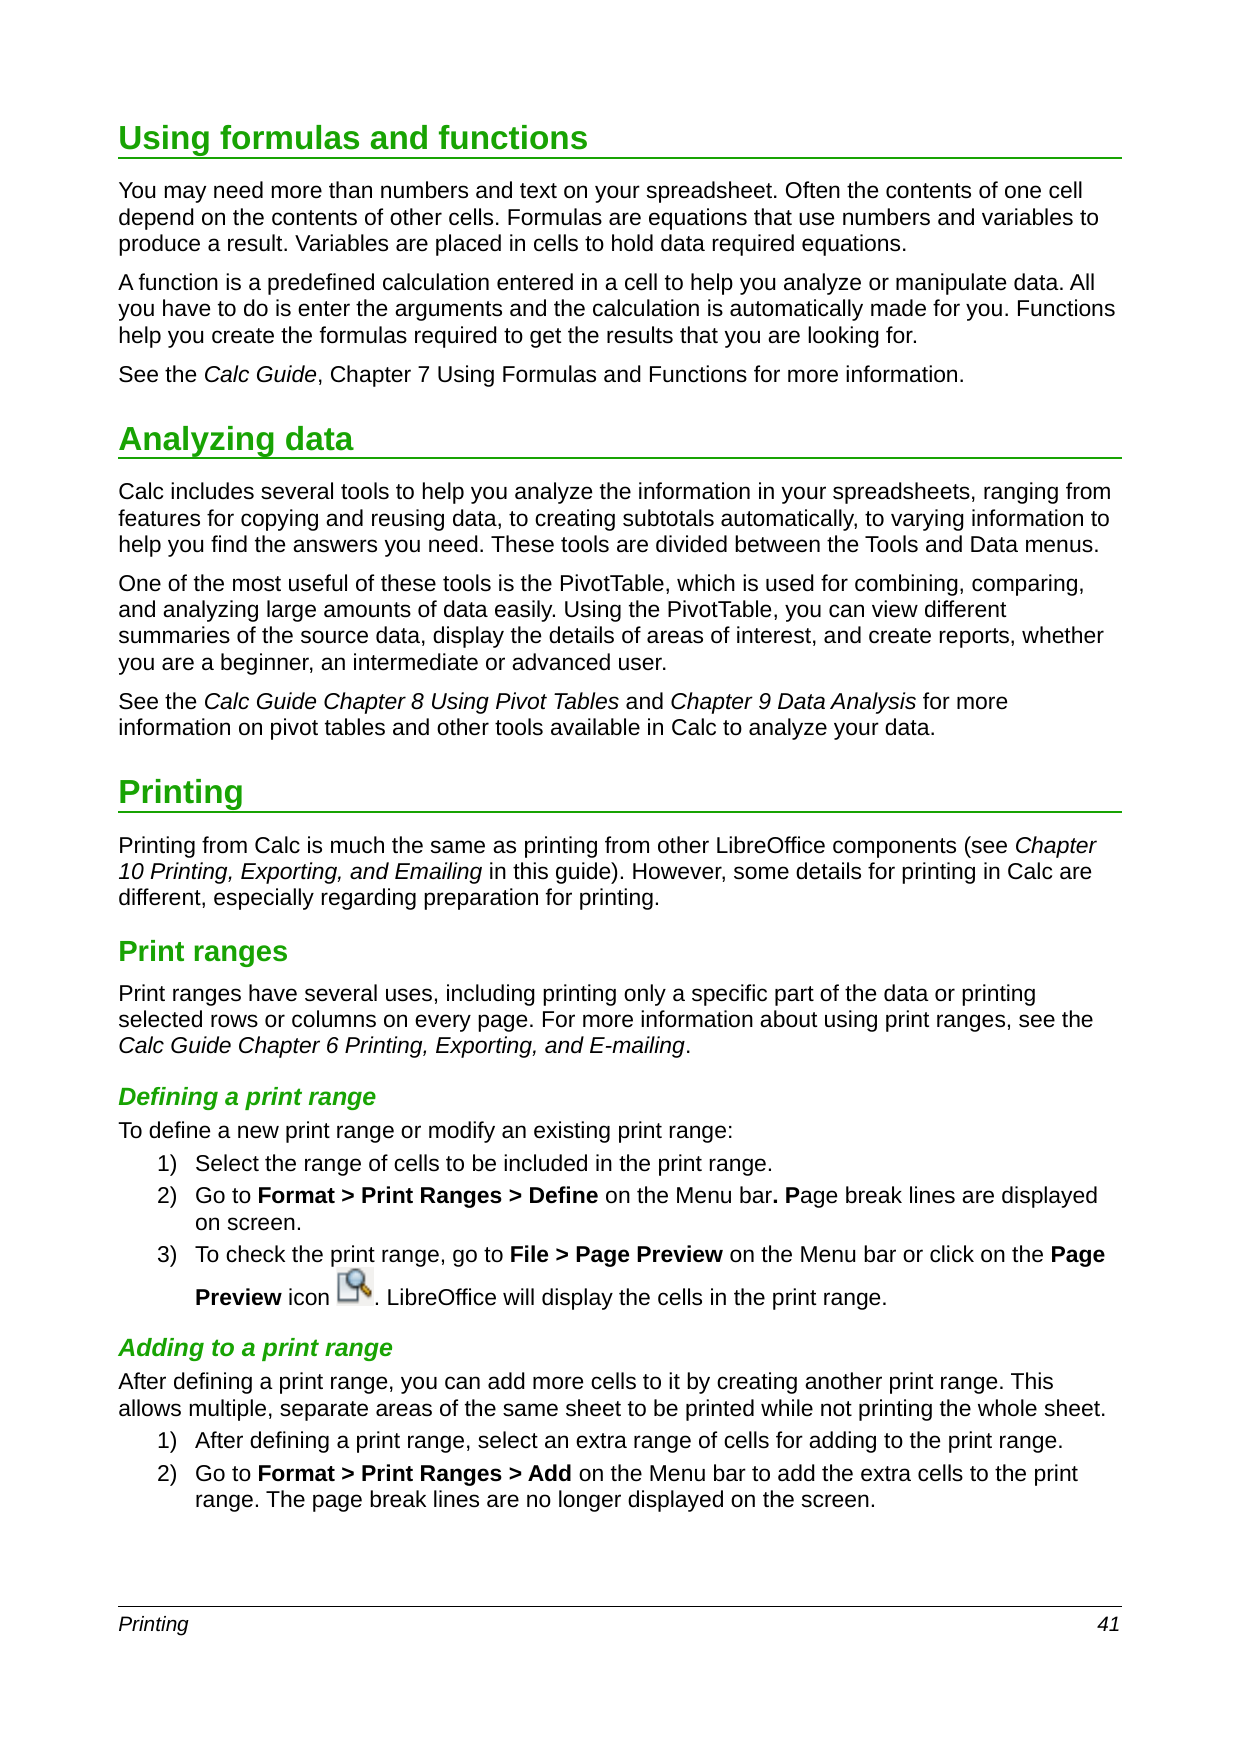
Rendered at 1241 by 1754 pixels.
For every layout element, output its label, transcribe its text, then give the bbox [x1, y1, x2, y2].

text See the Calc Guide Chapter 8 Using Pivot Tables and Chapter 9 Data Analysis for more information on pivot tables and other tools available in Calc to analyze your data. [118, 688, 1122, 740]
list To check the print range, go to File > Page Preview on the Menu bar or click on the Page Preview icon . LibreOffice will display the cells in the print range. [177, 1241, 1122, 1310]
text Calc includes several tools to help you analyze the information in your spreadsheets, ranging from features for copying and reusing data, to creating subtotals automatically, to varying information to help you find the answers you need. These tools are divided between the Tools and Data menus. [118, 478, 1122, 557]
list Go to Format > Print Ranges > Add on the Menu bar to add the extra cells to the print range. The page break lines are no longer displayed on the screen. [177, 1460, 1122, 1513]
text Printing from Calc is much the same as printing from other LibreOffice components (see Chapter 10 Printing, Exporting, and Emailing in this guide). However, some details for printing in Calc are different, especially regarding preparation for printing. [118, 832, 1122, 911]
text See the Calc Guide, Chapter 7 Using Formulas and Functions for more information. [118, 361, 1122, 387]
subtitle Analyzing data [118, 419, 1122, 457]
subtitle Print ranges [118, 934, 1122, 967]
list Select the range of cells to be included in the print range. [177, 1150, 1122, 1176]
text A function is a predefined calculation entered in a cell to help you analyze or manipulate data. All you have to do is enter the arguments and the calculation is automatically made for you. Functions help you create the formulas required to get the results that you are looking for. [118, 269, 1122, 348]
subtitle Defining a print range [118, 1082, 1122, 1111]
list Go to Format > Print Ranges > Define on the Menu bar. Page break lines are displayed on screen. [177, 1182, 1122, 1235]
list To define a new print range or modify an existing print range: [118, 1117, 1122, 1143]
list After defining a print range, select an extra range of cells for adding to the print range. [177, 1427, 1122, 1454]
text Print ranges have several uses, including printing only a specific part of the data or printing selected rows or columns on every page. For more information about using print ranges, see the Calc Guide Chapter 6 Printing, Exporting, and E-mailing. [118, 980, 1122, 1059]
subtitle Adding to a print range [118, 1333, 1122, 1362]
list After defining a print range, you can add more cells to it by creating another print range. This allows multiple, separate areas of the same sheet to be printed while not printing the whole sheet. [118, 1368, 1122, 1421]
subtitle Printing [118, 772, 1122, 811]
text One of the most useful of these tools is the PivotTable, which is used for combining, comparing, and analyzing large amounts of data easily. Using the PivotTable, you can view different summaries of the source data, display the details of areas of interest, and create reports, whether you are a beginner, an intermediate or advanced user. [118, 570, 1122, 675]
subtitle Using formulas and functions [118, 118, 1122, 157]
picture [336, 1267, 374, 1306]
text You may need more than numbers and text on your spreadsheet. Often the contents of one cell depend on the contents of other cells. Formulas are equations that use numbers and variables to produce a result. Variables are placed in cells to hold data required equations. [118, 177, 1122, 257]
